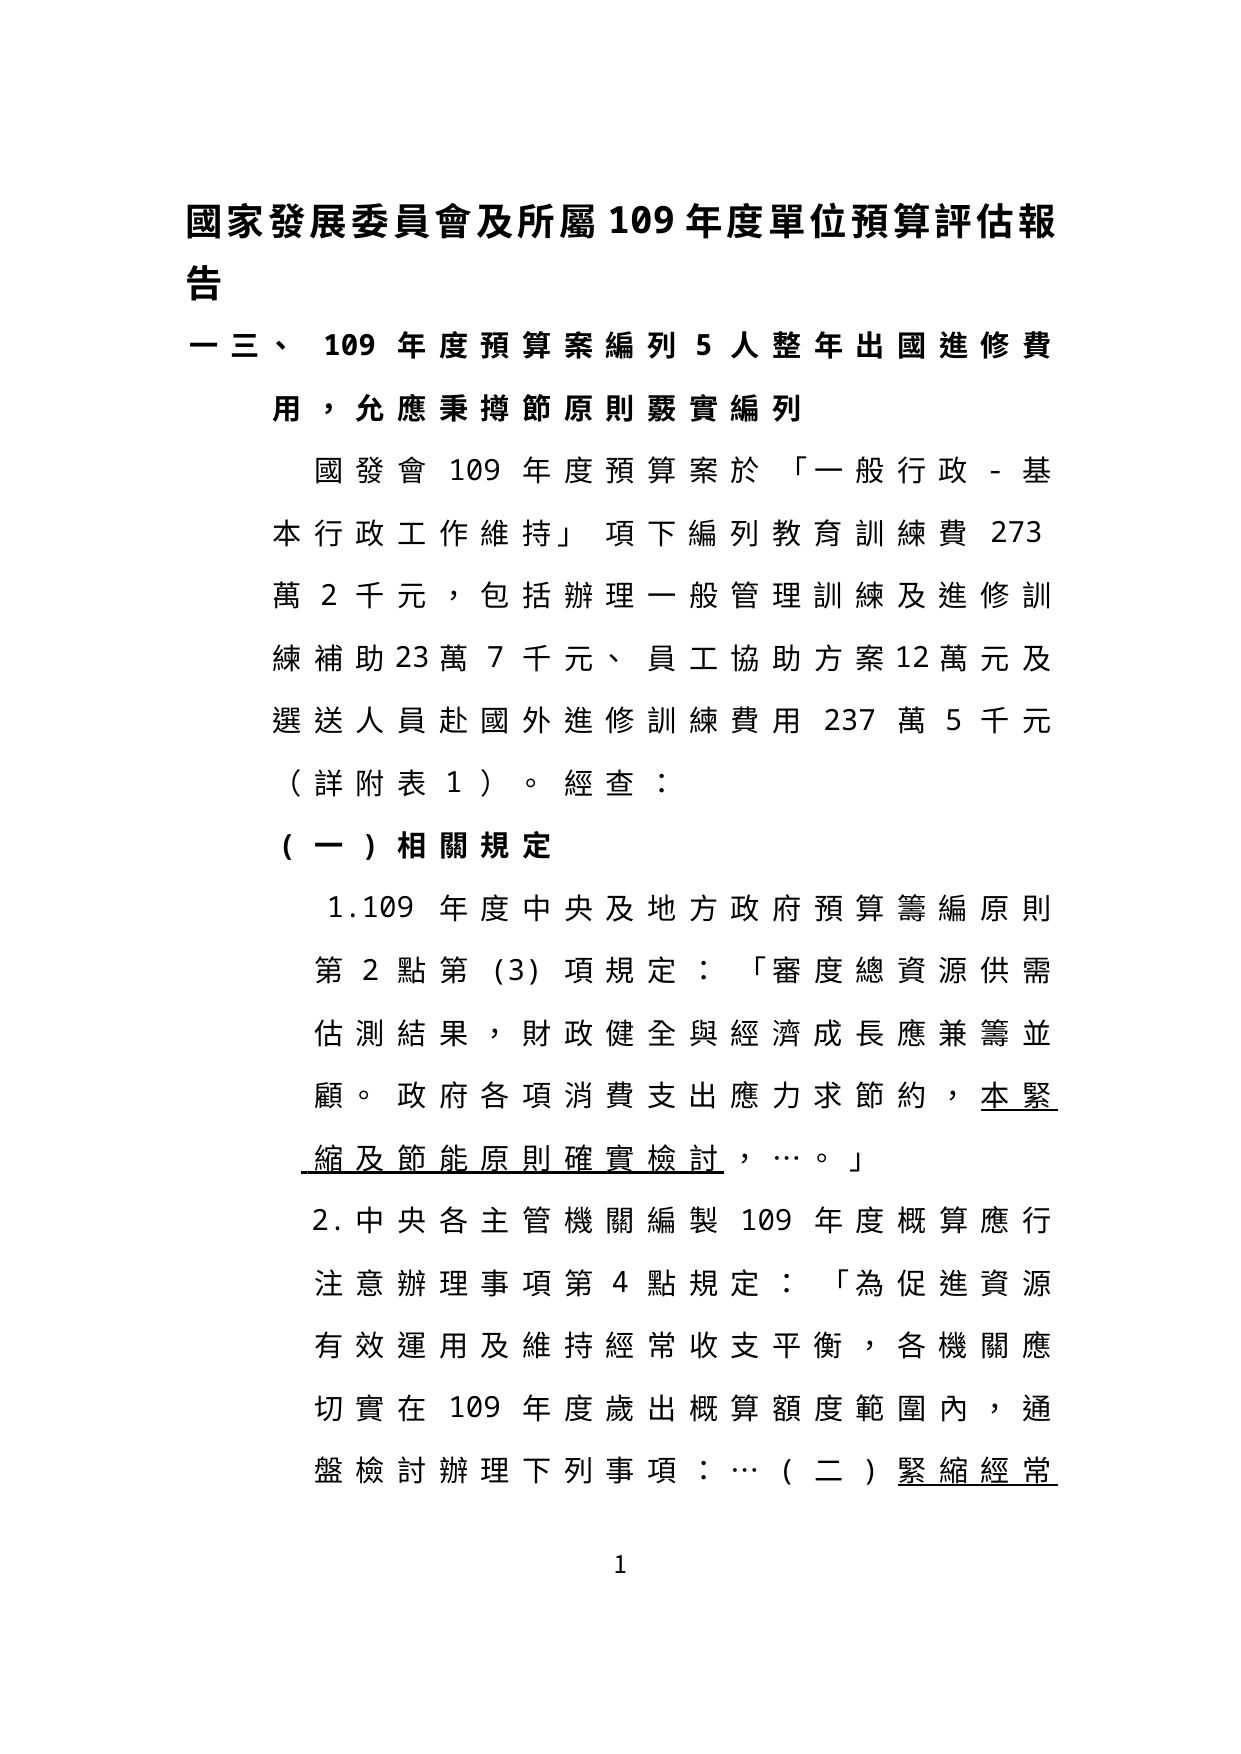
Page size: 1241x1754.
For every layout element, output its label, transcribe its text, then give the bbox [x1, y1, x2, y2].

text 一三、109年度預算案編列5人整年出國進修費用，允應秉撙節原則覈實編列 [183, 302, 1058, 427]
text 國發會109年度預算案於「一般行政-基本行政工作維持」項下編列教育訓練費273萬2千元，包括辦理一般管理訓練及進修訓練補助23萬7千元、員工協助方案12萬元及選送人員赴國外進修訓練費用237萬5千元（詳附表1）。經查： [242, 427, 1058, 802]
text 1.109年度中央及地方政府預算籌編原則第2點第(3)項規定：「審度總資源供需估測結果，財政健全與經濟成長應兼籌並顧。政府各項消費支出應力求節約，本緊縮及節能原則確實檢討，…。」 [271, 865, 1058, 1177]
text 2.中央各主管機關編製109年度概算應行注意辦理事項第4點規定：「為促進資源有效運用及維持經常收支平衡，各機關應切實在109年度歲出概算額度範圍內，通盤檢討辦理下列事項：…(二)緊縮經常 [271, 1177, 1058, 1490]
text 國家發展委員會及所屬109年度單位預算評估報告 [183, 177, 1058, 302]
text (一)相關規定 [242, 802, 1058, 865]
